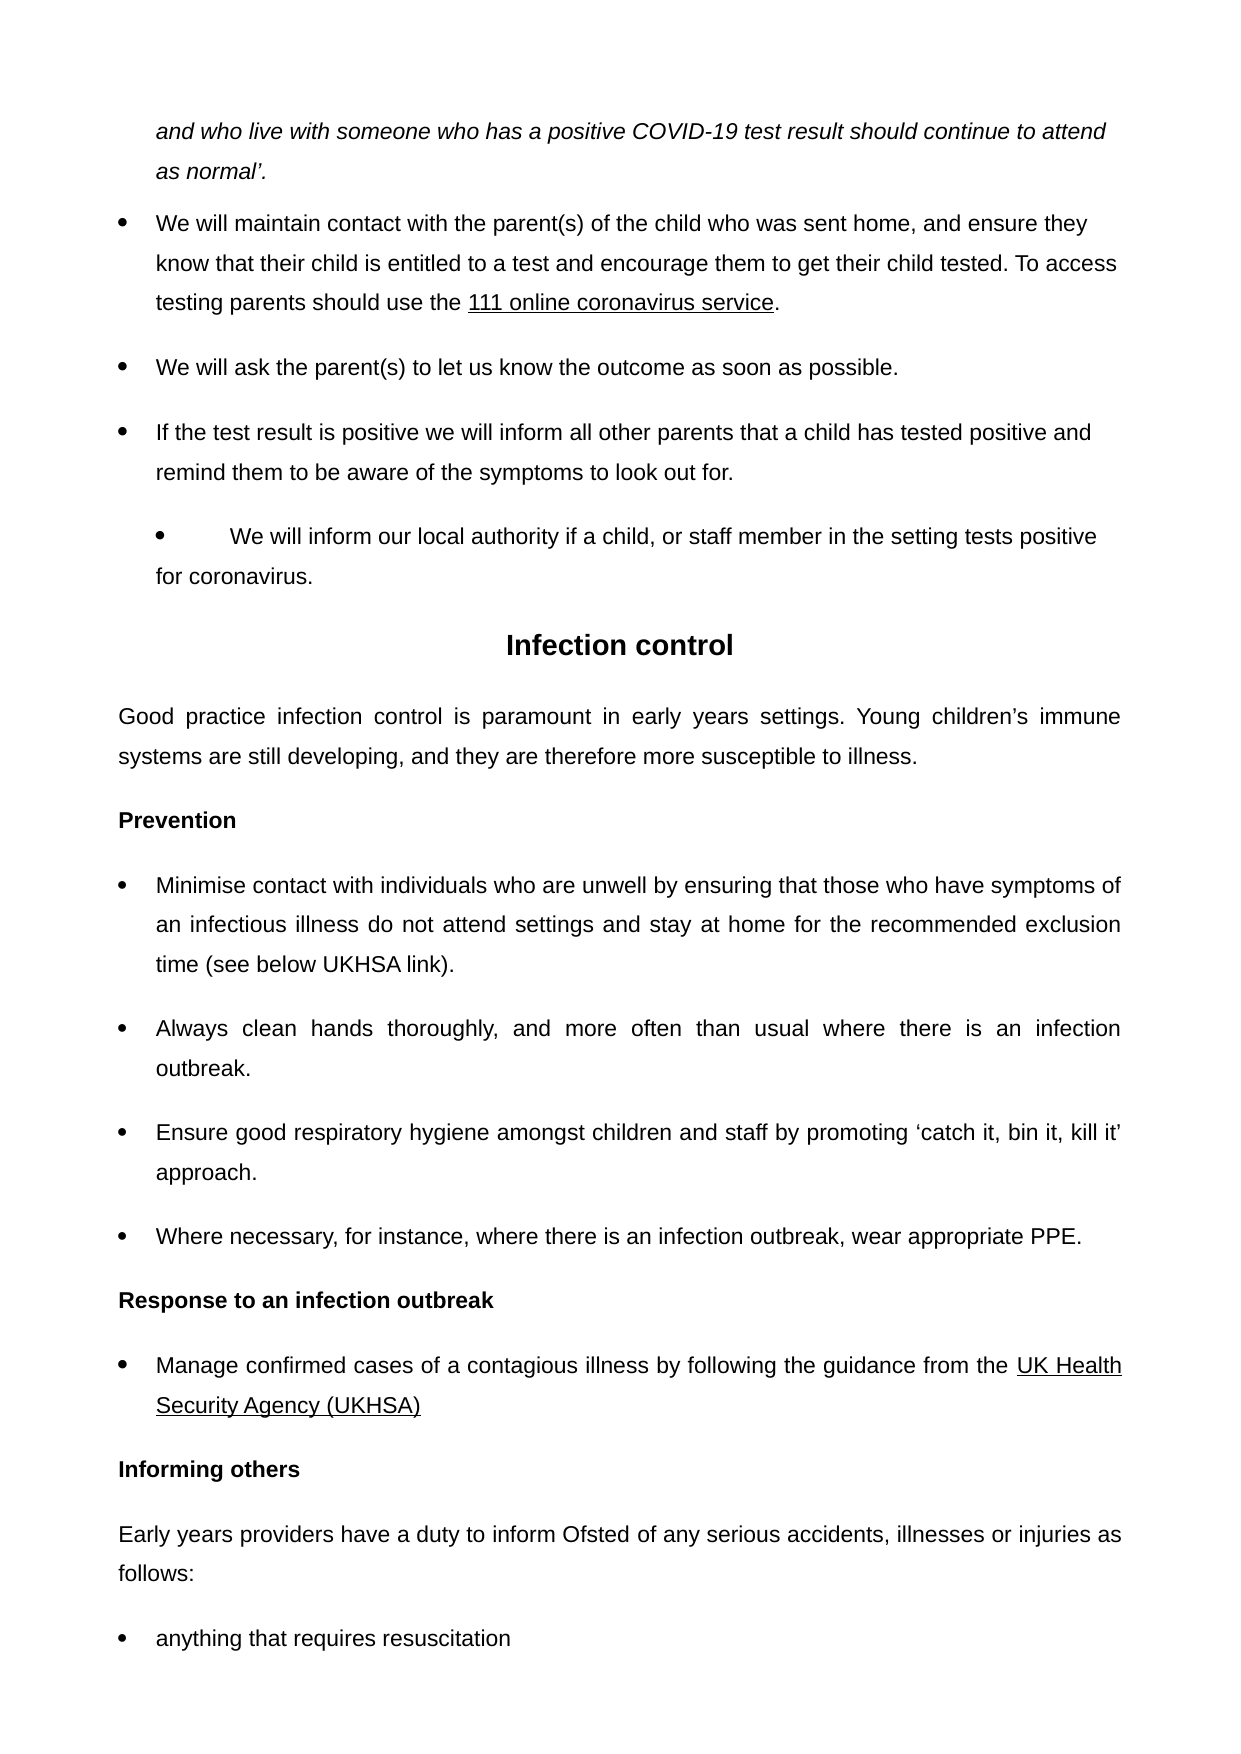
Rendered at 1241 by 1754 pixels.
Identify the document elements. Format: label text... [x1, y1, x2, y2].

list anything that requires resuscitation [118, 1625, 1122, 1651]
list If the test result is positive we will inform all other parents that a child has tested positive and remind them to be aware of the symptoms to look out for. [118, 419, 1122, 485]
text Prevention [118, 807, 1122, 833]
text Good practice infection control is paramount in early years settings. Young children’s immune systems are still developing, and they are therefore more susceptible to illness. [118, 703, 1122, 769]
text Response to an infection outbreak [118, 1287, 1122, 1314]
list Ensure good respiratory hygiene amongst children and staff by promoting ‘catch it, bin it, kill it’ approach. [118, 1119, 1122, 1185]
list Manage confirmed cases of a contagious illness by following the guidance from the UK Health Security Agency (UKHSA) [118, 1352, 1122, 1418]
list We will maintain contact with the parent(s) of the child who was sent home, and ensure they know that their child is entitled to a test and encourage them to get their child tested. To access testing parents should use the 111 online coronavirus service. [118, 209, 1122, 315]
list We will ask the parent(s) to let us know the outcome as soon as possible. [118, 353, 1122, 380]
list Always clean hands thoroughly, and more often than usual where there is an infection outbreak. [118, 1015, 1122, 1081]
text Early years providers have a duty to inform Ofsted of any serious accidents, illnesses or injuries as follows: [118, 1521, 1122, 1587]
list Minimise contact with individuals who are unwell by ensuring that those who have symptoms of an infectious illness do not attend settings and stay at home for the recommended exclusion time (see below UKHSA link). [118, 872, 1122, 977]
text Informing others [118, 1456, 1122, 1483]
text Infection control [118, 628, 1122, 661]
list We will inform our local authority if a child, or staff member in the setting tests positive for coronavirus. [156, 523, 1122, 590]
list and who live with someone who has a positive COVID-19 test result should continue to attend as normal’. [118, 118, 1122, 184]
list Where necessary, for instance, where there is an infection outbreak, wear appropriate PPE. [118, 1223, 1122, 1249]
